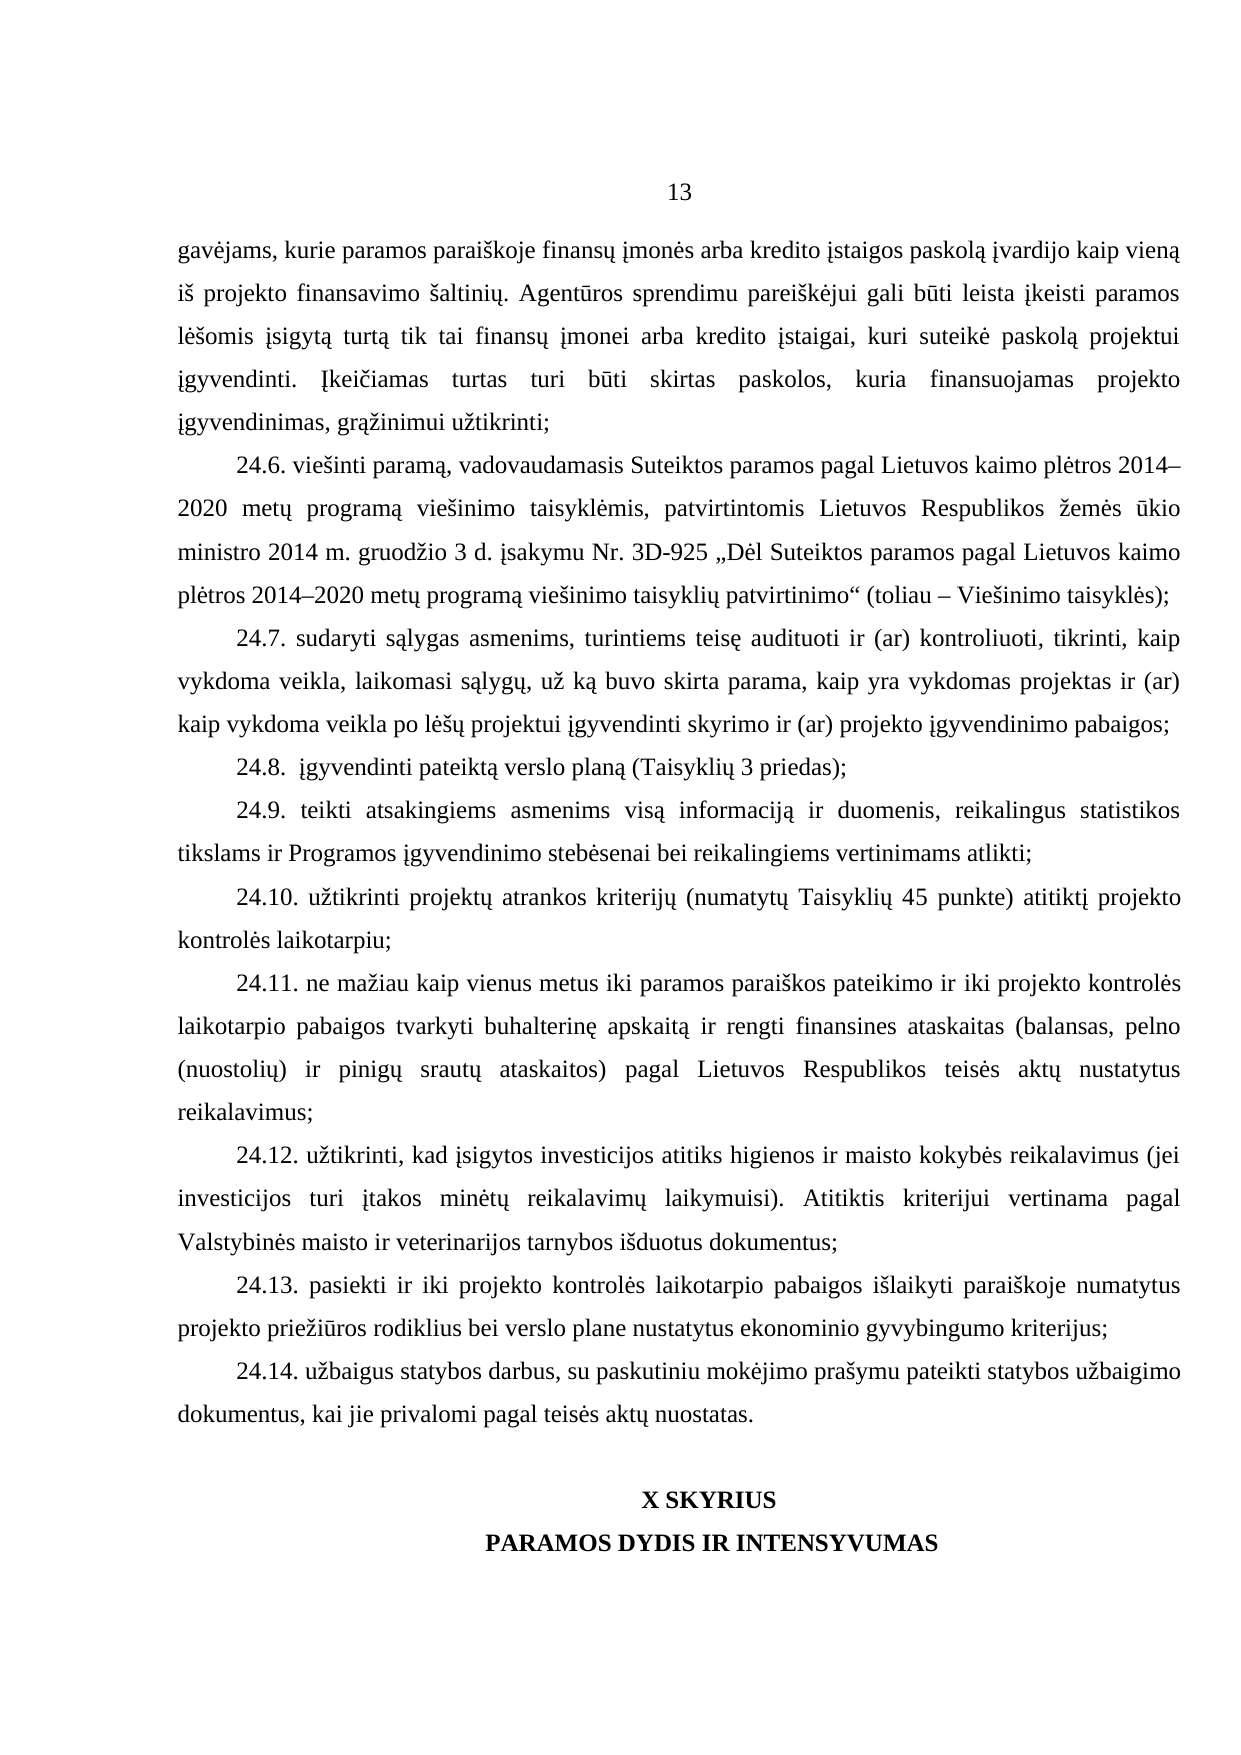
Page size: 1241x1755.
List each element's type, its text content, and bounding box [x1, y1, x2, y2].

text 24.9. teikti atsakingiems asmenims visą informaciją ir duomenis, reikalingus statistikos tikslams ir Programos įgyvendinimo stebėsenai bei reikalingiems vertinimams atlikti; [177, 795, 1181, 867]
text 24.8. įgyvendinti pateiktą verslo planą (Taisyklių 3 priedas); [177, 752, 1181, 781]
text 24.12. užtikrinti, kad įsigytos investicijos atitiks higienos ir maisto kokybės reikalavimus (jei investicijos turi įtakos minėtų reikalavimų laikymuisi). Atitiktis kriterijui vertinama pagal Valstybinės maisto ir veterinarijos tarnybos išduotus dokumentus; [177, 1140, 1181, 1255]
text gavėjams, kurie paramos paraiškoje finansų įmonės arba kredito įstaigos paskolą įvardijo kaip vieną iš projekto finansavimo šaltinių. Agentūros sprendimu pareiškėjui gali būti leista įkeisti paramos lėšomis įsigytą turtą tik tai finansų įmonei arba kredito įstaigai, kuri suteikė paskolą projektui įgyvendinti. Įkeičiamas turtas turi būti skirtas paskolos, kuria finansuojamas projekto įgyvendinimas, grąžinimui užtikrinti; [177, 235, 1181, 436]
text 24.7. sudaryti sąlygas asmenims, turintiems teisę audituoti ir (ar) kontroliuoti, tikrinti, kaip vykdoma veikla, laikomasi sąlygų, už ką buvo skirta parama, kaip yra vykdomas projektas ir (ar) kaip vykdoma veikla po lėšų projektui įgyvendinti skyrimo ir (ar) projekto įgyvendinimo pabaigos; [177, 623, 1181, 738]
text 24.11. ne mažiau kaip vienus metus iki paramos paraiškos pateikimo ir iki projekto kontrolės laikotarpio pabaigos tvarkyti buhalterinę apskaitą ir rengti finansines ataskaitas (balansas, pelno (nuostolių) ir pinigų srautų ataskaitos) pagal Lietuvos Respublikos teisės aktų nustatytus reikalavimus; [177, 968, 1181, 1126]
text 24.14. užbaigus statybos darbus, su paskutiniu mokėjimo prašymu pateikti statybos užbaigimo dokumentus, kai jie privalomi pagal teisės aktų nuostatas. [177, 1356, 1181, 1428]
text 24.6. viešinti paramą, vadovaudamasis Suteiktos paramos pagal Lietuvos kaimo plėtros 2014–2020 metų programą viešinimo taisyklėmis, patvirtintomis Lietuvos Respublikos žemės ūkio ministro 2014 m. gruodžio 3 d. įsakymu Nr. 3D-925 „Dėl Suteiktos paramos pagal Lietuvos kaimo plėtros 2014–2020 metų programą viešinimo taisyklių patvirtinimo“ (toliau – Viešinimo taisyklės); [177, 450, 1181, 608]
text 24.13. pasiekti ir iki projekto kontrolės laikotarpio pabaigos išlaikyti paraiškoje numatytus projekto priežiūros rodiklius bei verslo plane nustatytus ekonominio gyvybingumo kriterijus; [177, 1270, 1181, 1342]
text PARAMOS DYDIS IR INTENSYVUMAS [177, 1528, 1181, 1557]
text 24.10. užtikrinti projektų atrankos kriterijų (numatytų Taisyklių 45 punkte) atitiktį projekto kontrolės laikotarpiu; [177, 882, 1181, 953]
text X SKYRIUS [177, 1485, 1181, 1514]
